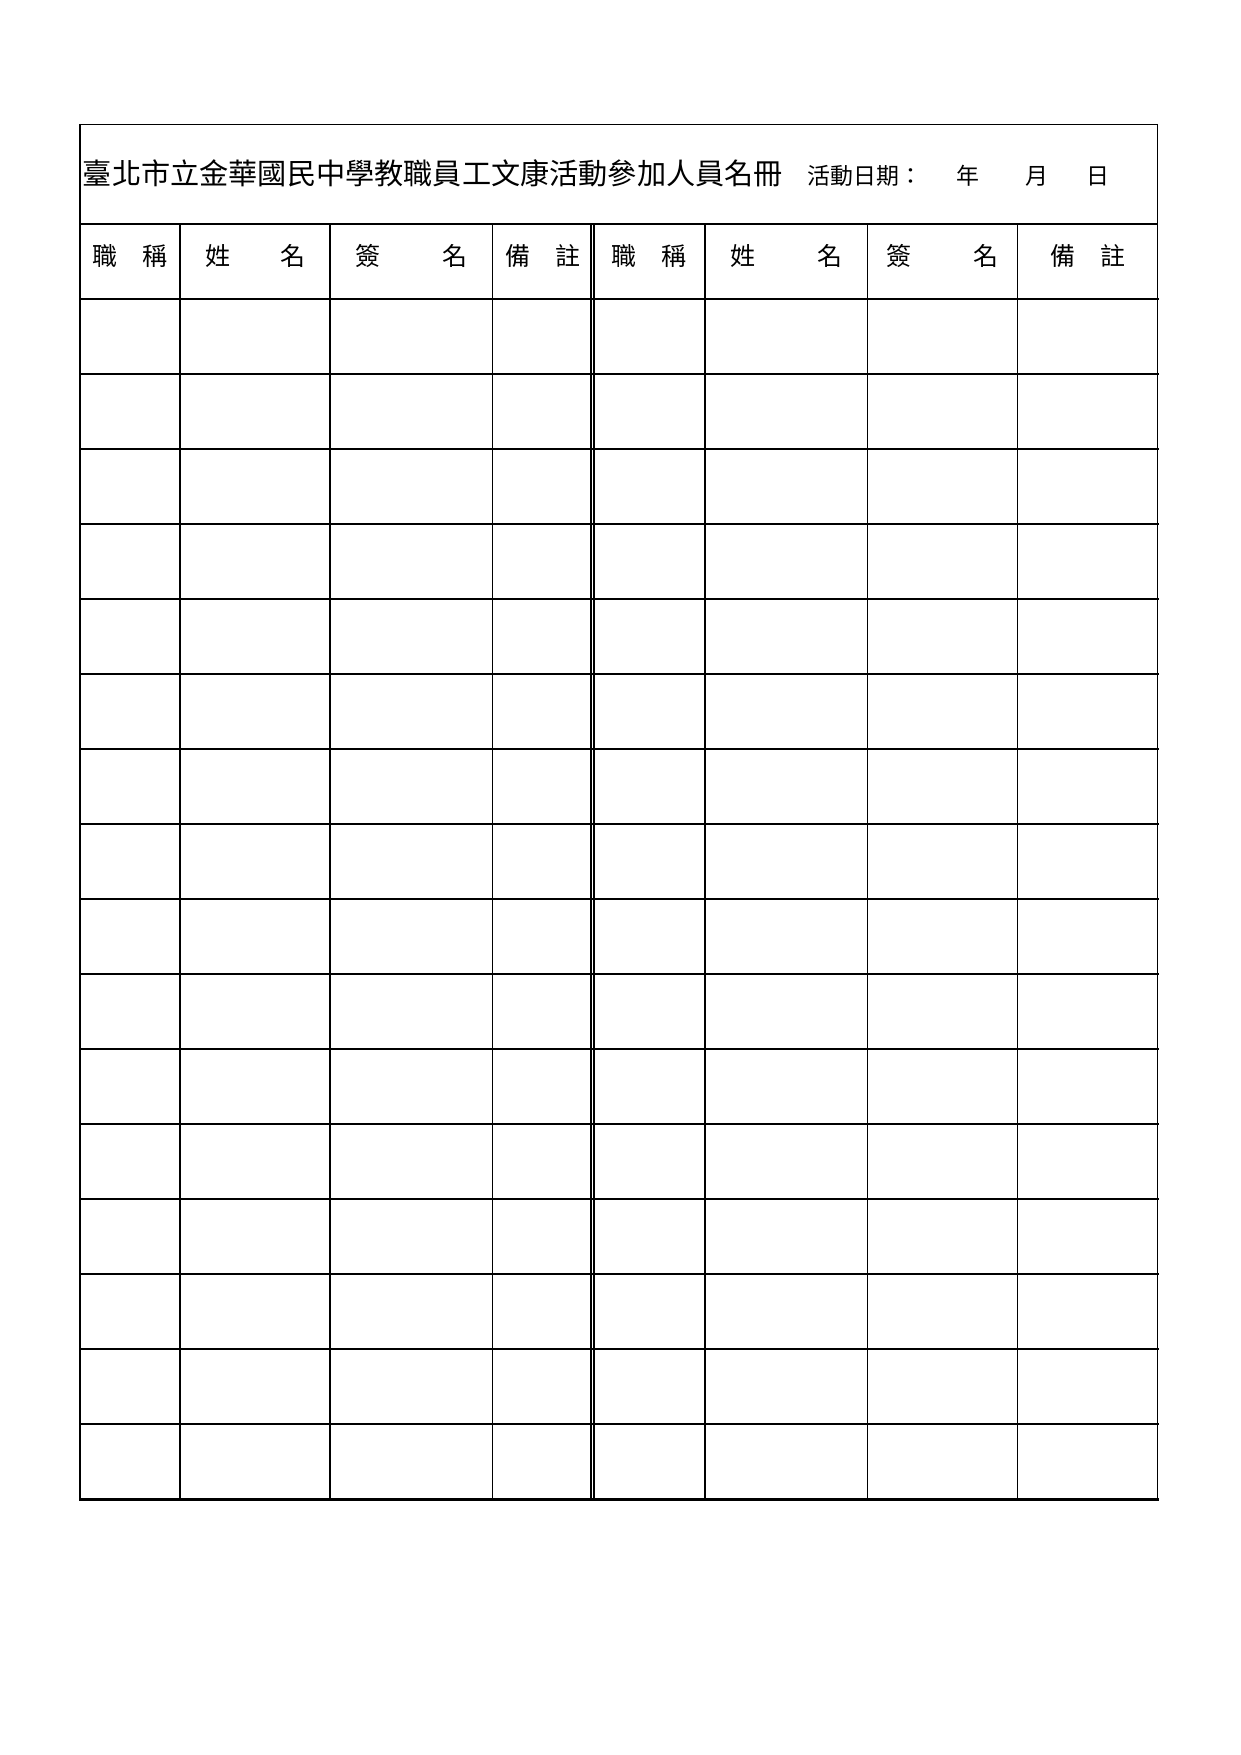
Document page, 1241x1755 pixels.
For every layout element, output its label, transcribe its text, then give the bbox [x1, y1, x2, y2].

table_cell [868, 750, 1017, 823]
table_cell [595, 675, 704, 748]
table_cell [81, 375, 179, 448]
table_cell [493, 375, 590, 448]
table_cell 簽 名 [331, 225, 492, 298]
table_cell 簽 名 [868, 225, 1017, 298]
table_cell [181, 750, 329, 823]
table_cell [706, 600, 867, 673]
table_cell [868, 375, 1017, 448]
table_cell [706, 825, 867, 898]
table_cell [595, 750, 704, 823]
table_cell [595, 975, 704, 1048]
table_cell [1018, 300, 1157, 373]
table_cell [81, 900, 179, 973]
table_cell 備 註 [1018, 225, 1157, 298]
table_cell [706, 900, 867, 973]
table_cell [1018, 825, 1157, 898]
table_cell [493, 975, 590, 1048]
table_cell 職 稱 [595, 225, 704, 298]
table_cell [331, 750, 492, 823]
table_cell [81, 1425, 179, 1498]
table_cell [81, 975, 179, 1048]
table_cell [181, 1200, 329, 1273]
table_cell [868, 1275, 1017, 1348]
table_cell [868, 450, 1017, 523]
table_cell [706, 675, 867, 748]
table_cell [493, 450, 590, 523]
table_cell [1018, 375, 1157, 448]
table_cell [181, 1050, 329, 1123]
table_cell [331, 1425, 492, 1498]
table_cell [868, 1425, 1017, 1498]
table_cell [493, 1425, 590, 1498]
table_cell [595, 525, 704, 598]
table_header 臺北市立金華國民中學教職員工文康活動參加人員名冊 活動日期： 年 月 日 [81, 125, 1157, 223]
table_cell [493, 1125, 590, 1198]
table_cell [1018, 675, 1157, 748]
table_cell [595, 450, 704, 523]
table_cell [595, 1425, 704, 1498]
table_cell [493, 300, 590, 373]
table_cell [81, 1125, 179, 1198]
table_cell [81, 525, 179, 598]
table_cell [1018, 600, 1157, 673]
table_cell [331, 450, 492, 523]
table_cell [81, 600, 179, 673]
table_cell [181, 450, 329, 523]
table_cell [595, 1200, 704, 1273]
table_cell [1018, 1350, 1157, 1423]
table_cell [493, 525, 590, 598]
table_cell [868, 1200, 1017, 1273]
table_cell 備 註 [493, 225, 590, 298]
table_cell [595, 375, 704, 448]
table_cell [706, 450, 867, 523]
table_cell [595, 1275, 704, 1348]
table_cell [706, 1050, 867, 1123]
table_cell [706, 525, 867, 598]
table_cell [181, 300, 329, 373]
table_cell [1018, 450, 1157, 523]
table_cell [595, 600, 704, 673]
table_cell [181, 825, 329, 898]
table_cell [868, 1125, 1017, 1198]
table_cell [181, 675, 329, 748]
table_cell [706, 1350, 867, 1423]
table_cell [493, 825, 590, 898]
table_cell [706, 1425, 867, 1498]
table_cell 職 稱 [81, 225, 179, 298]
table_cell [706, 975, 867, 1048]
table_cell [331, 1350, 492, 1423]
table_cell [595, 1125, 704, 1198]
table_cell [493, 600, 590, 673]
table_cell [595, 300, 704, 373]
table_cell [706, 375, 867, 448]
table_cell [331, 375, 492, 448]
table_cell [81, 1275, 179, 1348]
table_cell [1018, 1275, 1157, 1348]
table_cell [595, 825, 704, 898]
table_cell [868, 825, 1017, 898]
table_cell [1018, 1200, 1157, 1273]
table_cell [331, 1050, 492, 1123]
table_cell [1018, 1425, 1157, 1498]
table_cell [331, 825, 492, 898]
table_cell [706, 750, 867, 823]
table_cell [493, 750, 590, 823]
table_cell [868, 525, 1017, 598]
table_cell [181, 900, 329, 973]
table_cell [868, 300, 1017, 373]
table_cell [81, 675, 179, 748]
table_cell [706, 1125, 867, 1198]
table_cell [493, 1050, 590, 1123]
table_cell [1018, 1125, 1157, 1198]
table_cell [1018, 1050, 1157, 1123]
table_cell [493, 1275, 590, 1348]
table_cell [493, 900, 590, 973]
table_cell [493, 1350, 590, 1423]
table_cell [331, 900, 492, 973]
table_cell [868, 975, 1017, 1048]
table_cell [181, 375, 329, 448]
table_cell [81, 1200, 179, 1273]
table_cell [81, 1050, 179, 1123]
table_cell [81, 450, 179, 523]
table_cell [181, 975, 329, 1048]
table_cell [81, 825, 179, 898]
table_cell [1018, 975, 1157, 1048]
table_cell [1018, 900, 1157, 973]
table_cell [331, 525, 492, 598]
table_cell [868, 600, 1017, 673]
table_cell [181, 1125, 329, 1198]
table_cell [81, 300, 179, 373]
table_cell [181, 600, 329, 673]
table_cell [181, 525, 329, 598]
table_cell [331, 675, 492, 748]
table_cell [331, 975, 492, 1048]
table_cell [595, 900, 704, 973]
table_cell [331, 300, 492, 373]
table_cell [706, 300, 867, 373]
table_cell [1018, 750, 1157, 823]
table_cell [493, 675, 590, 748]
table_cell [706, 1200, 867, 1273]
table_cell [868, 1050, 1017, 1123]
table_cell 姓 名 [181, 225, 329, 298]
table_cell [331, 600, 492, 673]
table_cell [868, 675, 1017, 748]
table_cell [595, 1350, 704, 1423]
table_cell [1018, 525, 1157, 598]
table_cell [331, 1200, 492, 1273]
table_cell [868, 1350, 1017, 1423]
table_cell [181, 1350, 329, 1423]
table_cell [331, 1275, 492, 1348]
table_cell 姓 名 [706, 225, 867, 298]
table_cell [493, 1200, 590, 1273]
table_cell [181, 1425, 329, 1498]
table_cell [868, 900, 1017, 973]
table_cell [81, 1350, 179, 1423]
table_cell [595, 1050, 704, 1123]
table_cell [706, 1275, 867, 1348]
table_cell [331, 1125, 492, 1198]
table_cell [81, 750, 179, 823]
table_cell [181, 1275, 329, 1348]
